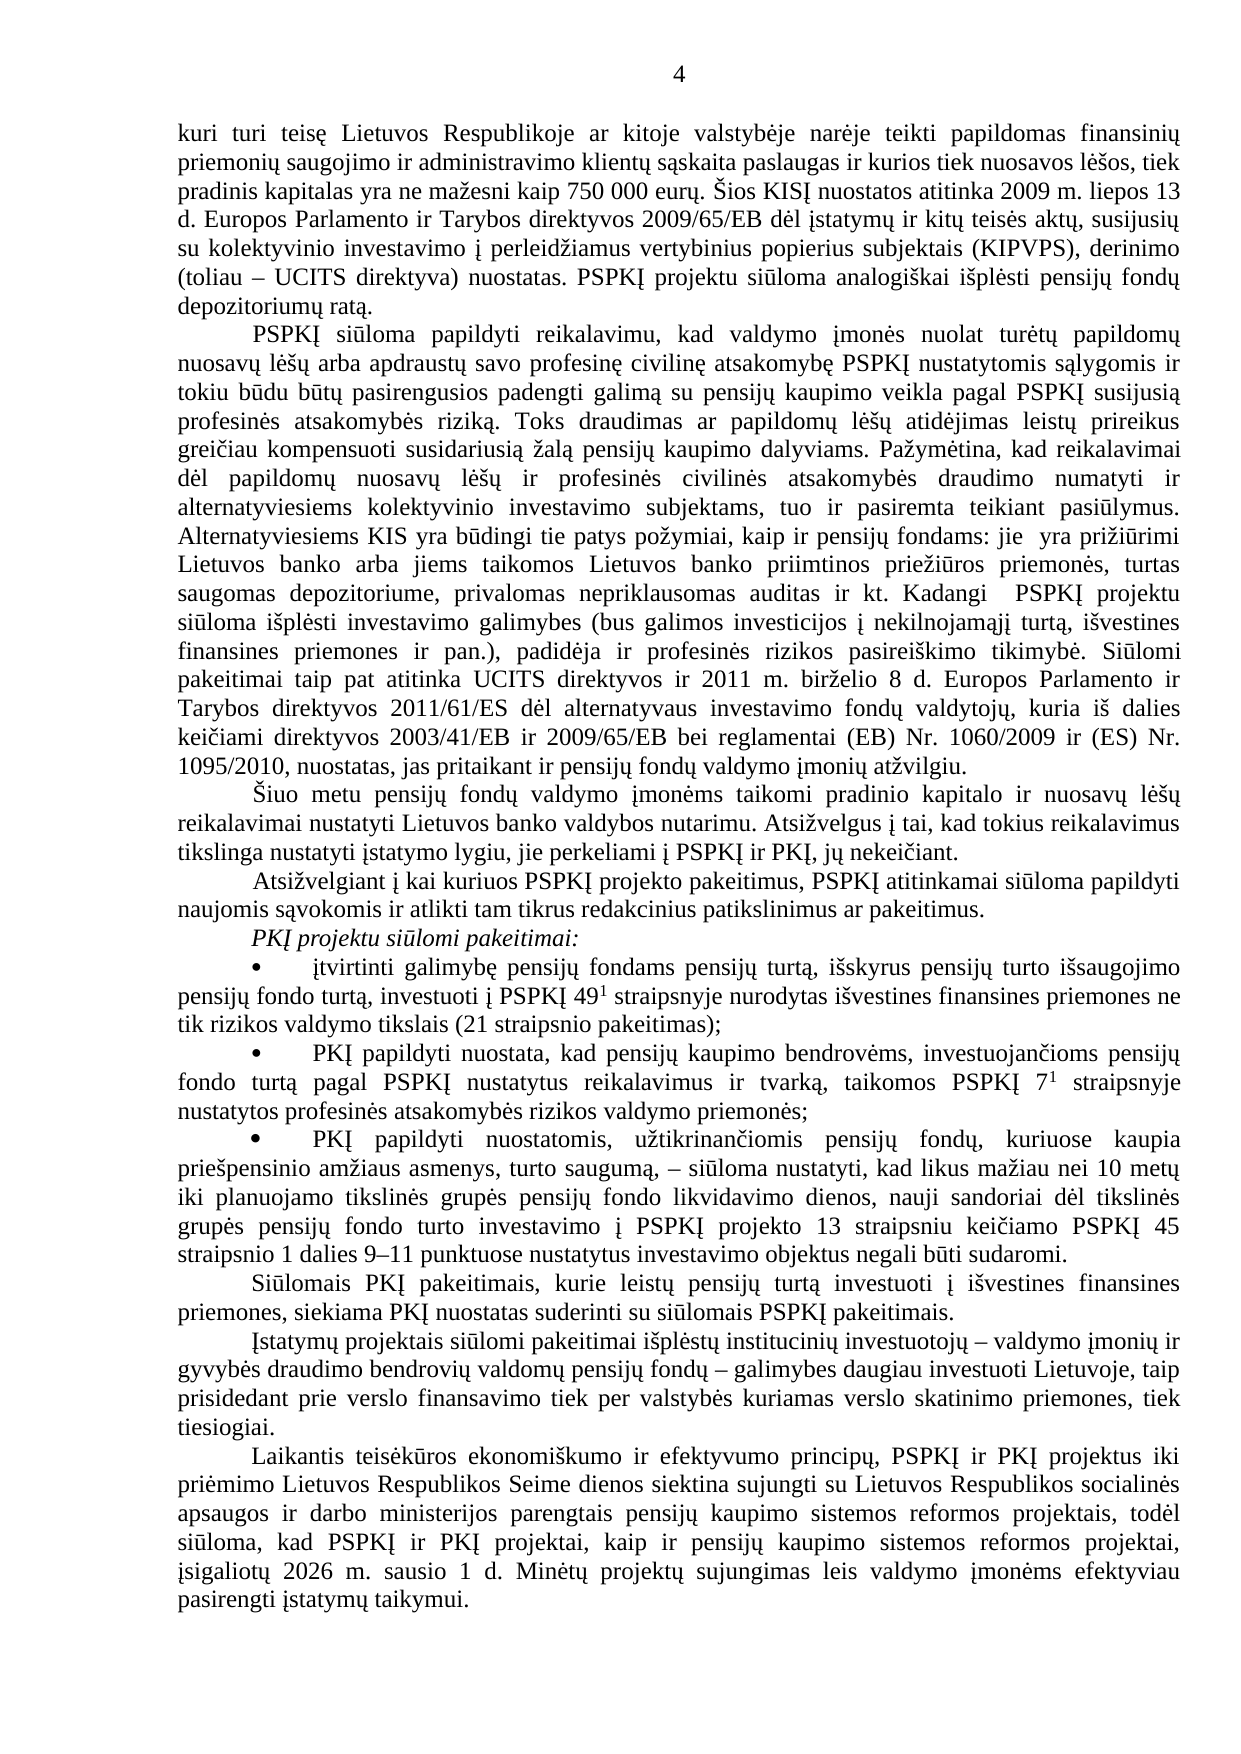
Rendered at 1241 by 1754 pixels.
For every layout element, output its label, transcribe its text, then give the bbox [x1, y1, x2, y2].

list įtvirtinti galimybę pensijų fondams pensijų turtą, išskyrus pensijų turto išsaugojimo pensijų fondo turtą, investuoti į PSPKĮ 491 straipsnyje nurodytas išvestines finansines priemones ne tik rizikos valdymo tikslais (21 straipsnio pakeitimas); [177, 952, 1181, 1038]
text PKĮ projektu siūlomi pakeitimai: [177, 923, 1181, 952]
text kuri turi teisę Lietuvos Respublikoje ar kitoje valstybėje narėje teikti papildomas finansinių priemonių saugojimo ir administravimo klientų sąskaita paslaugas ir kurios tiek nuosavos lėšos, tiek pradinis kapitalas yra ne mažesni kaip 750 000 eurų. Šios KISĮ nuostatos atitinka 2009 m. liepos 13 d. Europos Parlamento ir Tarybos direktyvos 2009/65/EB dėl įstatymų ir kitų teisės aktų, susijusių su kolektyvinio investavimo į perleidžiamus vertybinius popierius subjektais (KIPVPS), derinimo (toliau – UCITS direktyva) nuostatas. PSPKĮ projektu siūloma analogiškai išplėsti pensijų fondų depozitoriumų ratą. [177, 118, 1181, 319]
text Įstatymų projektais siūlomi pakeitimai išplėstų institucinių investuotojų – valdymo įmonių ir gyvybės draudimo bendrovių valdomų pensijų fondų – galimybes daugiau investuoti Lietuvoje, taip prisidedant prie verslo finansavimo tiek per valstybės kuriamas verslo skatinimo priemones, tiek tiesiogiai. [177, 1326, 1181, 1441]
text Siūlomais PKĮ pakeitimais, kurie leistų pensijų turtą investuoti į išvestines finansines priemones, siekiama PKĮ nuostatas suderinti su siūlomais PSPKĮ pakeitimais. [177, 1268, 1181, 1326]
text PSPKĮ siūloma papildyti reikalavimu, kad valdymo įmonės nuolat turėtų papildomų nuosavų lėšų arba apdraustų savo profesinę civilinę atsakomybę PSPKĮ nustatytomis sąlygomis ir tokiu būdu būtų pasirengusios padengti galimą su pensijų kaupimo veikla pagal PSPKĮ susijusią profesinės atsakomybės riziką. Toks draudimas ar papildomų lėšų atidėjimas leistų prireikus greičiau kompensuoti susidariusią žalą pensijų kaupimo dalyviams. Pažymėtina, kad reikalavimai dėl papildomų nuosavų lėšų ir profesinės civilinės atsakomybės draudimo numatyti ir alternatyviesiems kolektyvinio investavimo subjektams, tuo ir pasiremta teikiant pasiūlymus. Alternatyviesiems KIS yra būdingi tie patys požymiai, kaip ir pensijų fondams: jie yra prižiūrimi Lietuvos banko arba jiems taikomos Lietuvos banko priimtinos priežiūros priemonės, turtas saugomas depozitoriume, privalomas nepriklausomas auditas ir kt. Kadangi PSPKĮ projektu siūloma išplėsti investavimo galimybes (bus galimos investicijos į nekilnojamąjį turtą, išvestines finansines priemones ir pan.), padidėja ir profesinės rizikos pasireiškimo tikimybė. Siūlomi pakeitimai taip pat atitinka UCITS direktyvos ir 2011 m. birželio 8 d. Europos Parlamento ir Tarybos direktyvos 2011/61/ES dėl alternatyvaus investavimo fondų valdytojų, kuria iš dalies keičiami direktyvos 2003/41/EB ir 2009/65/EB bei reglamentai (EB) Nr. 1060/2009 ir (ES) Nr. 1095/2010, nuostatas, jas pritaikant ir pensijų fondų valdymo įmonių atžvilgiu. [177, 319, 1181, 779]
text Laikantis teisėkūros ekonomiškumo ir efektyvumo principų, PSPKĮ ir PKĮ projektus iki priėmimo Lietuvos Respublikos Seime dienos siektina sujungti su Lietuvos Respublikos socialinės apsaugos ir darbo ministerijos parengtais pensijų kaupimo sistemos reformos projektais, todėl siūloma, kad PSPKĮ ir PKĮ projektai, kaip ir pensijų kaupimo sistemos reformos projektai, įsigaliotų 2026 m. sausio 1 d. Minėtų projektų sujungimas leis valdymo įmonėms efektyviau pasirengti įstatymų taikymui. [177, 1441, 1181, 1613]
list PKĮ papildyti nuostatomis, užtikrinančiomis pensijų fondų, kuriuose kaupia priešpensinio amžiaus asmenys, turto saugumą, – siūloma nustatyti, kad likus mažiau nei 10 metų iki planuojamo tikslinės grupės pensijų fondo likvidavimo dienos, nauji sandoriai dėl tikslinės grupės pensijų fondo turto investavimo į PSPKĮ projekto 13 straipsniu keičiamo PSPKĮ 45 straipsnio 1 dalies 9–11 punktuose nustatytus investavimo objektus negali būti sudaromi. [177, 1124, 1181, 1268]
text Šiuo metu pensijų fondų valdymo įmonėms taikomi pradinio kapitalo ir nuosavų lėšų reikalavimai nustatyti Lietuvos banko valdybos nutarimu. Atsižvelgus į tai, kad tokius reikalavimus tikslinga nustatyti įstatymo lygiu, jie perkeliami į PSPKĮ ir PKĮ, jų nekeičiant. [177, 779, 1181, 866]
text Atsižvelgiant į kai kuriuos PSPKĮ projekto pakeitimus, PSPKĮ atitinkamai siūloma papildyti naujomis sąvokomis ir atlikti tam tikrus redakcinius patikslinimus ar pakeitimus. [177, 866, 1181, 923]
list PKĮ papildyti nuostata, kad pensijų kaupimo bendrovėms, investuojančioms pensijų fondo turtą pagal PSPKĮ nustatytus reikalavimus ir tvarką, taikomos PSPKĮ 71 straipsnyje nustatytos profesinės atsakomybės rizikos valdymo priemonės; [177, 1038, 1181, 1124]
